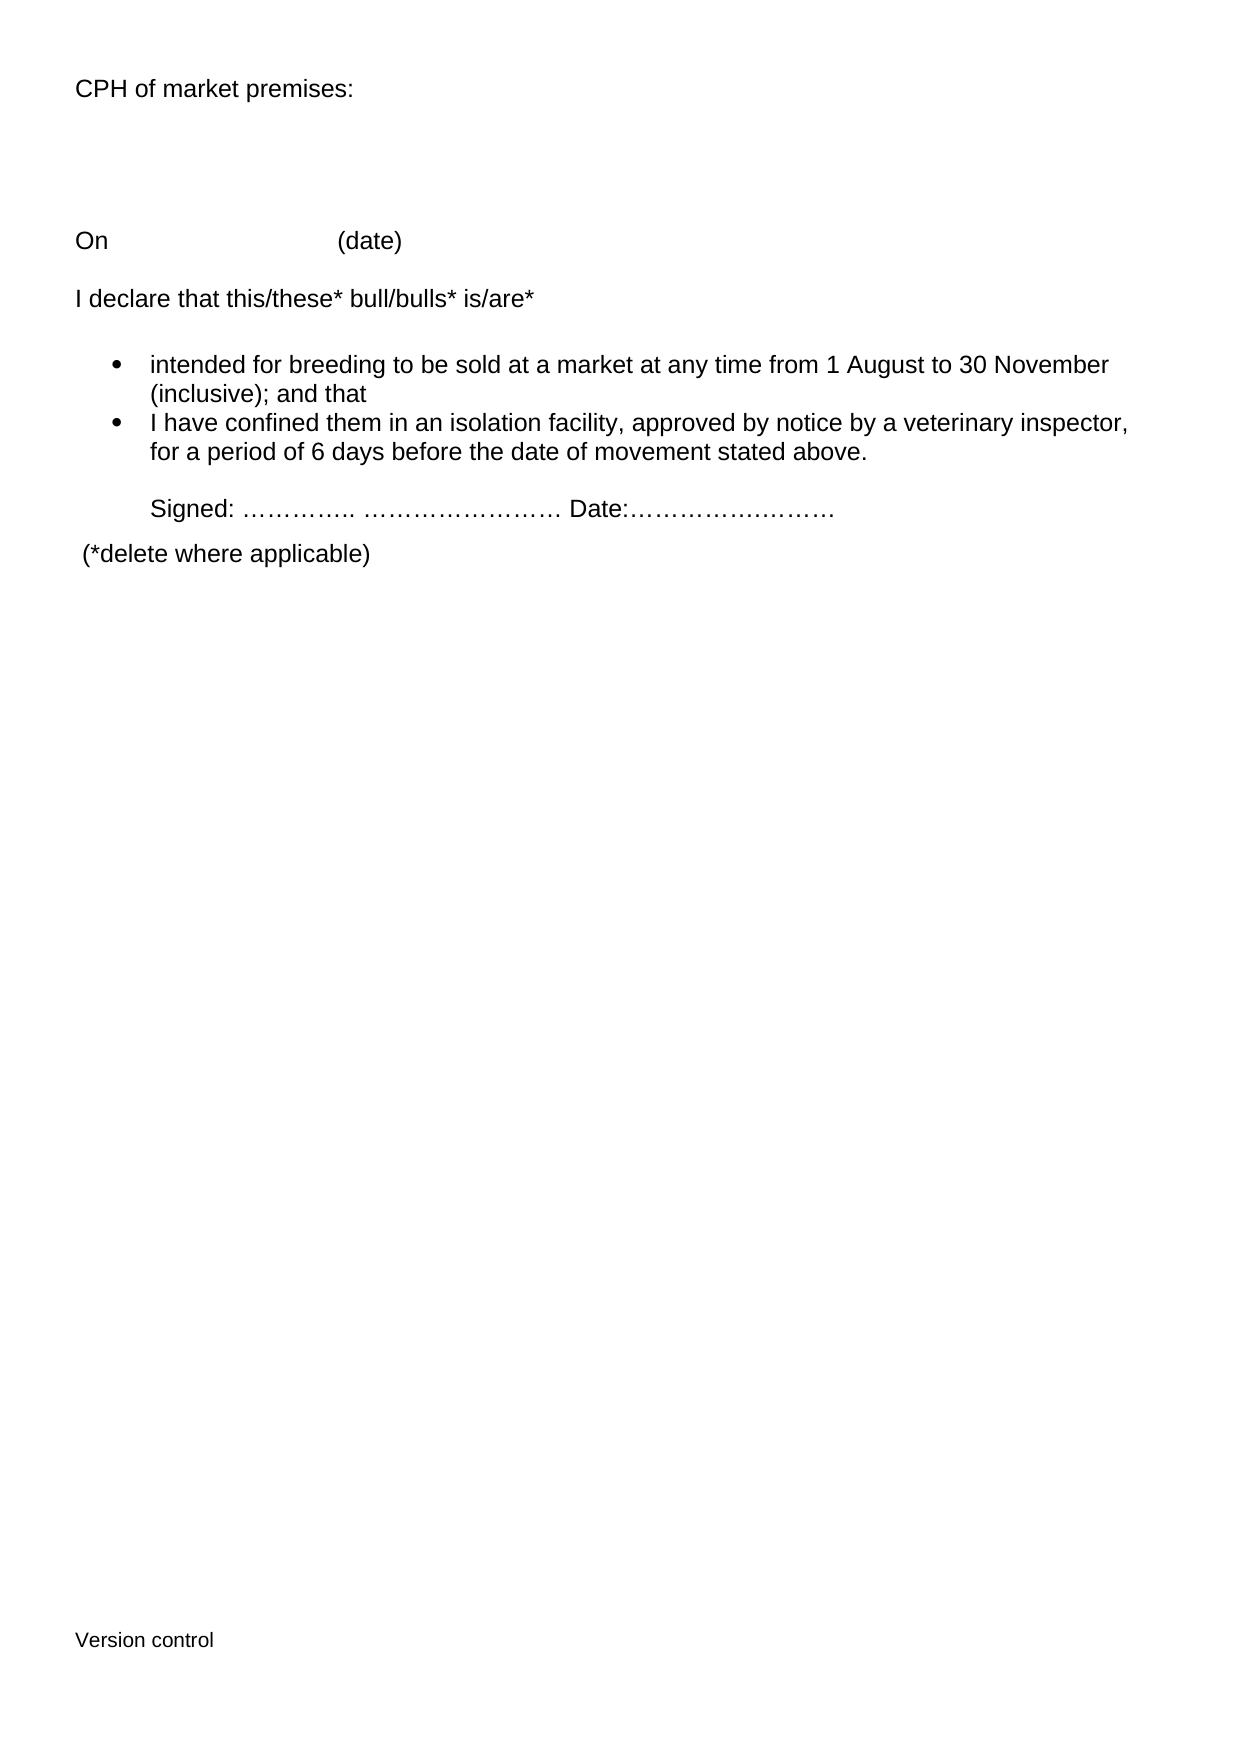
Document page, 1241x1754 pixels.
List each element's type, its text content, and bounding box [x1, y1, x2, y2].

text On (date) I declare that this/these* bull/bulls* is/are* [75, 140, 1165, 312]
text CPH of market premises: [75, 74, 1165, 102]
list intended for breeding to be sold at a market at any time from 1 August to 30 November (inclusive); and that [112, 350, 1165, 408]
list I have confined them in an isolation facility, approved by notice by a veterinary inspector, for a period of 6 days before the date of movement stated above. Signed: ………….. …………………… Date:…………….……… [112, 408, 1165, 523]
text (*delete where applicable) [75, 539, 1165, 568]
